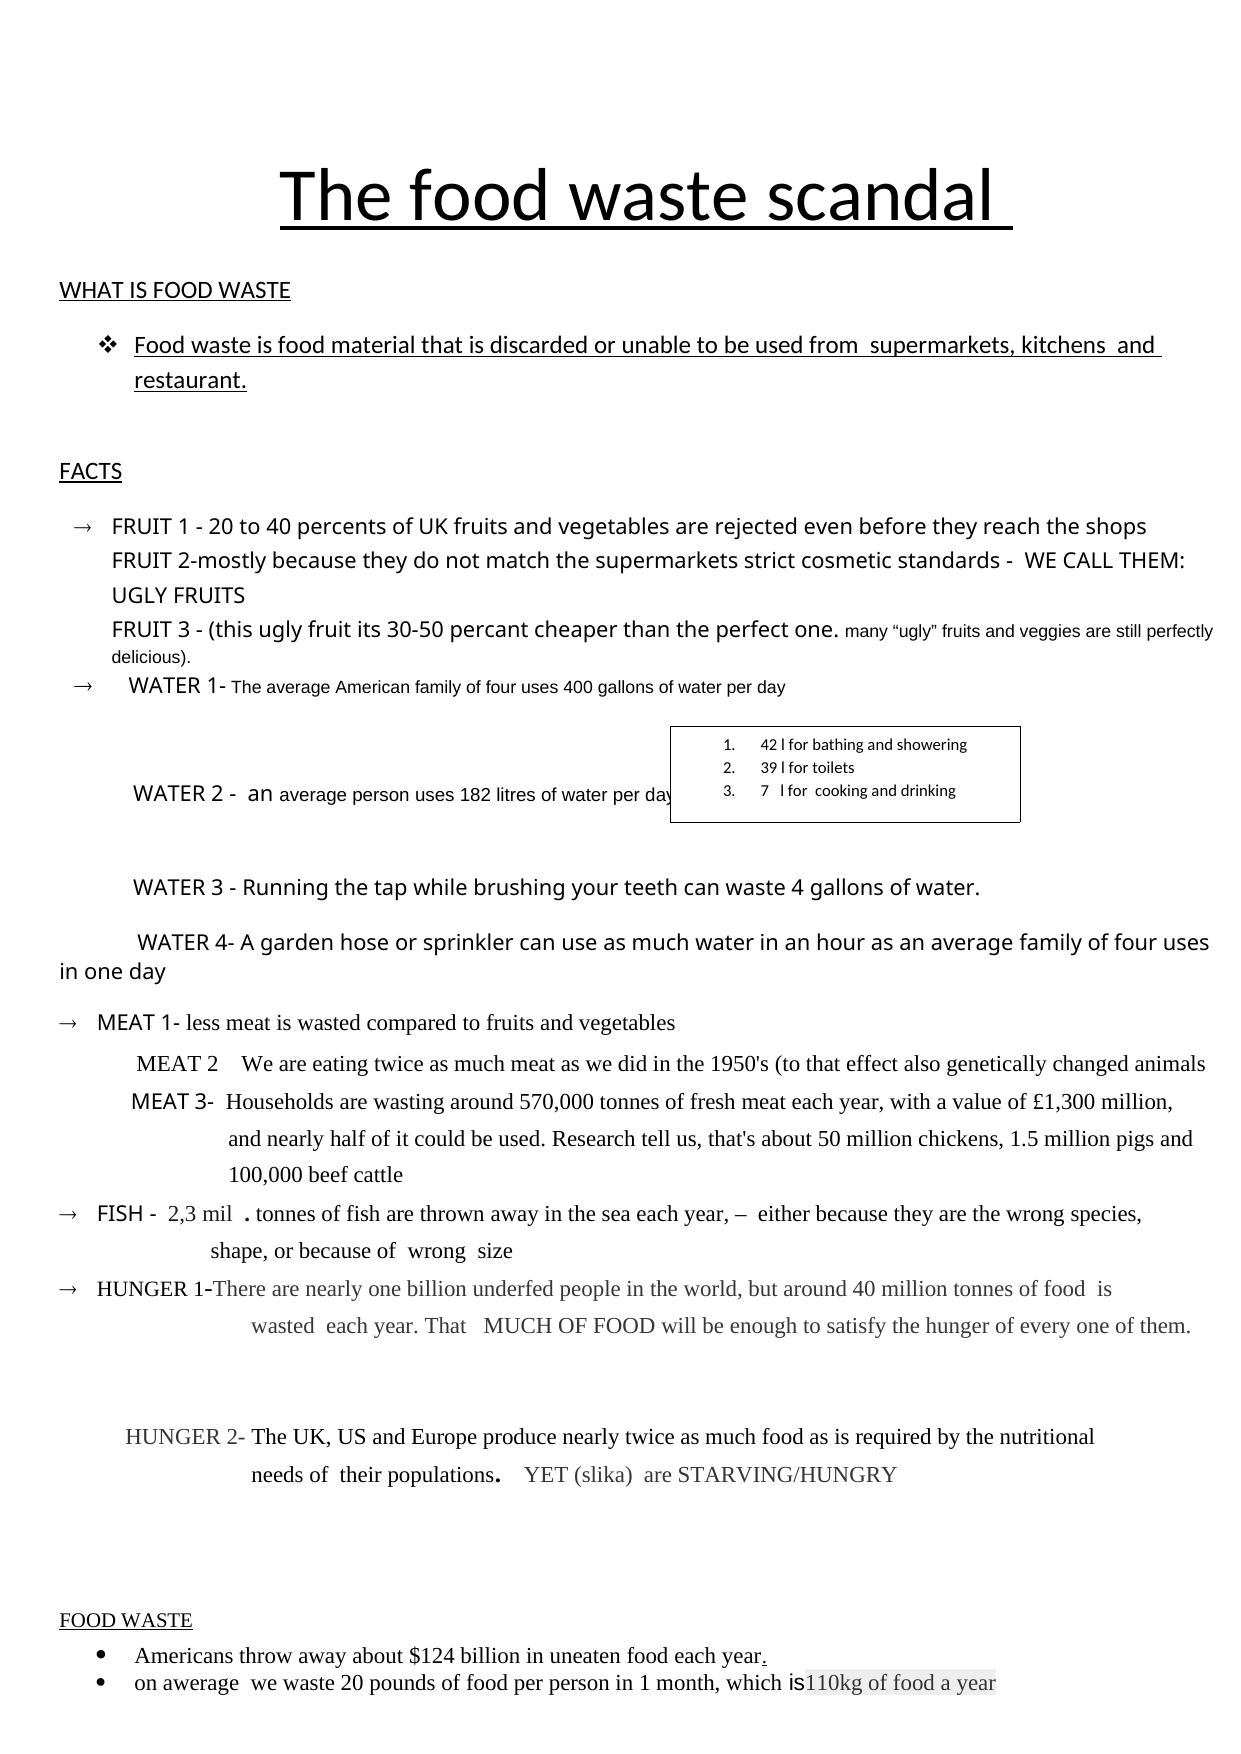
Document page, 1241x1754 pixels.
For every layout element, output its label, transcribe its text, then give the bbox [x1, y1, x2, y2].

list Food waste is food material that is discarded or unable to be used from supermarkets, kitchens and restaurant. [97, 329, 1234, 395]
list FRUIT 1 - 20 to 40 percents of UK fruits and vegetables are rejected even before they reach the shops [74, 511, 1234, 541]
list Americans throw away about $124 billion in uneaten food each year. [97, 1642, 1234, 1669]
text WATER 3 - Running the tap while brushing your teeth can waste 4 gallons of water. [59, 871, 1234, 901]
text FOOD WASTE [59, 1608, 1234, 1632]
text wasted each year. That MUCH OF FOOD will be enough to satisfy the hunger of every one of them. [97, 1312, 1234, 1338]
list FRUIT 3 - (this ugly fruit its 30-50 percant cheaper than the perfect one. many “ugly” fruits and veggies are still perfectly delicious). [111, 614, 1234, 667]
text WATER 4- A garden hose or sprinkler can use as much water in an hour as an average family of four uses in one day [59, 926, 1234, 986]
text HUNGER 2- The UK, US and Europe produce nearly twice as much food as is required by the nutritional [97, 1423, 1234, 1449]
text FACTS [59, 455, 1234, 486]
list WATER 1- The average American family of four uses 400 gallons of water per day [74, 670, 1234, 700]
list FISH - 2,3 mil . tonnes of fish are thrown away in the sea each year, – either because they are the wrong species, [59, 1198, 1234, 1227]
list 39 l for toilets [723, 757, 1005, 777]
text WATER 2 - an average person uses 182 litres of water per day. [59, 778, 670, 807]
text WHAT IS FOOD WASTE [59, 274, 1234, 304]
text The food waste scandal [59, 148, 1234, 239]
text WATER 2 - an average person uses 182 litres of water per day. [1021, 778, 1234, 807]
list FRUIT 2-mostly because they do not match the supermarkets strict cosmetic standards - WE CALL THEM: UGLY FRUITS [111, 545, 1234, 609]
text shape, or because of wrong size [97, 1237, 1234, 1263]
list HUNGER 1-There are nearly one billion underfed people in the world, but around 40 million tonnes of food is [59, 1273, 1234, 1302]
text and nearly half of it could be used. Research tell us, that's about 50 million chickens, 1.5 million pigs and [97, 1125, 1234, 1152]
list 42 l for bathing and showering [723, 734, 1005, 754]
list 7 l for cooking and drinking [723, 781, 1005, 801]
text MEAT 3- Households are wasting around 570,000 tonnes of fresh meat each year, with a value of £1,300 million, [97, 1086, 1234, 1116]
text needs of their populations. YET (slika) are STARVING/HUNGRY [97, 1459, 1234, 1488]
list MEAT 1- less meat is wasted compared to fruits and vegetables [59, 996, 1234, 1040]
text 100,000 beef cattle [97, 1161, 1234, 1188]
list on awerage we waste 20 pounds of food per person in 1 month, which is110kg of food a year [97, 1669, 1234, 1695]
text MEAT 2 We are eating twice as much meat as we did in the 1950's (to that effect also genetically changed animals [59, 1049, 1234, 1076]
